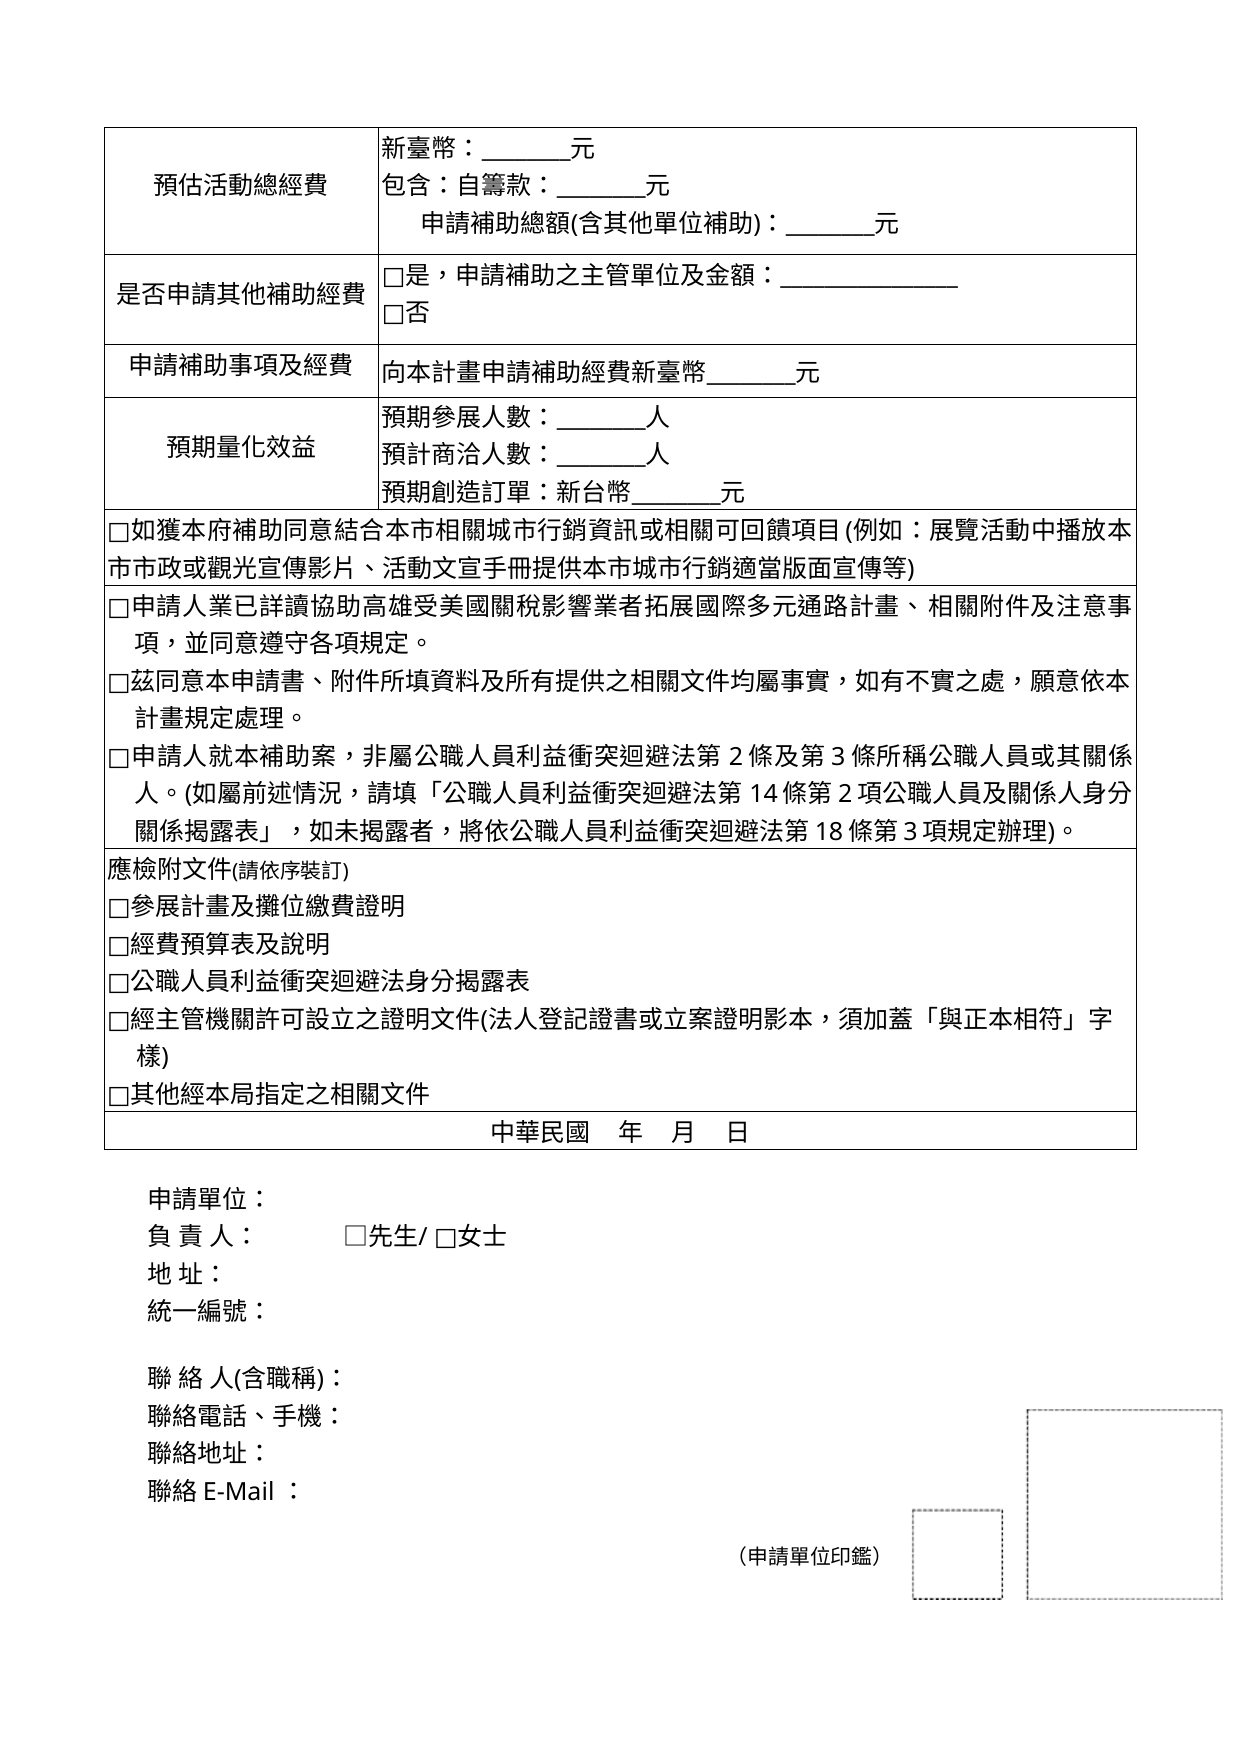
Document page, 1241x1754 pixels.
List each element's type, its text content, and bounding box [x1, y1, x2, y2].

text 負 責 人： □先生/ □女士 [148, 1216, 1092, 1254]
text 聯 絡 人(含職稱)： [148, 1358, 1092, 1395]
table_cell 預期量化效益 [105, 398, 378, 509]
table_cell 應檢附文件(請依序裝訂) □參展計畫及攤位繳費證明 □經費預算表及說明 □公職人員利益衝突迴避法身分揭露表 □經主管機關許可設立之證明文件(法人登記證書或立案證明影本，須加蓋「與正本相符」字樣) □其他經本局指定之相關文件 [105, 849, 1136, 1111]
table_cell 是否申請其他補助經費 [105, 255, 378, 344]
text 聯絡地址： [148, 1433, 911, 1470]
text 申請單位： [148, 1179, 1092, 1216]
table_cell □申請人業已詳讀協助高雄受美國關稅影響業者拓展國際多元通路計畫、相關附件及注意事項，並同意遵守各項規定。 □茲同意本申請書、附件所填資料及所有提供之相關文件均屬事實，如有不實之處，願意依本計畫規定處理。 □申請人就本補助案，非屬公職人員利益衝突迴避法第2條及第3條所稱公職人員或其關係人。(如屬前述情況，請填「公職人員利益衝突迴避法第14條第2項公職人員及關係人身分關係揭露表」，如未揭露者，將依公職人員利益衝突迴避法第18條第3項規定辦理)。 [105, 586, 1136, 848]
table_cell □是，申請補助之主管單位及金額：________________ □否 [379, 255, 1136, 344]
picture [911, 1409, 1223, 1600]
text （申請單位印鑑） [148, 1537, 911, 1574]
table_cell 申請補助事項及經費 [105, 345, 378, 396]
text 統一編號： [148, 1291, 1092, 1329]
table_cell 新臺幣：________元 包含：自籌款：________元 申請補助總額(含其他單位補助)：________元 [379, 128, 1136, 254]
text 地 址： [148, 1254, 1092, 1291]
table_cell 預期參展人數：________人 預計商洽人數：________人 預期創造訂單：新台幣________元 [379, 398, 1136, 509]
table_cell 中華民國 年 月 日 [105, 1112, 1136, 1149]
text 聯絡電話、手機： [148, 1395, 1092, 1433]
table_cell 向本計畫申請補助經費新臺幣________元 [379, 345, 1136, 396]
table_cell □如獲本府補助同意結合本市相關城市行銷資訊或相關可回饋項目(例如：展覽活動中播放本市市政或觀光宣傳影片、活動文宣手冊提供本市城市行銷適當版面宣傳等) [105, 510, 1136, 585]
text 聯絡E-Mail ： [148, 1470, 911, 1508]
table_cell 預估活動總經費 [105, 128, 378, 254]
